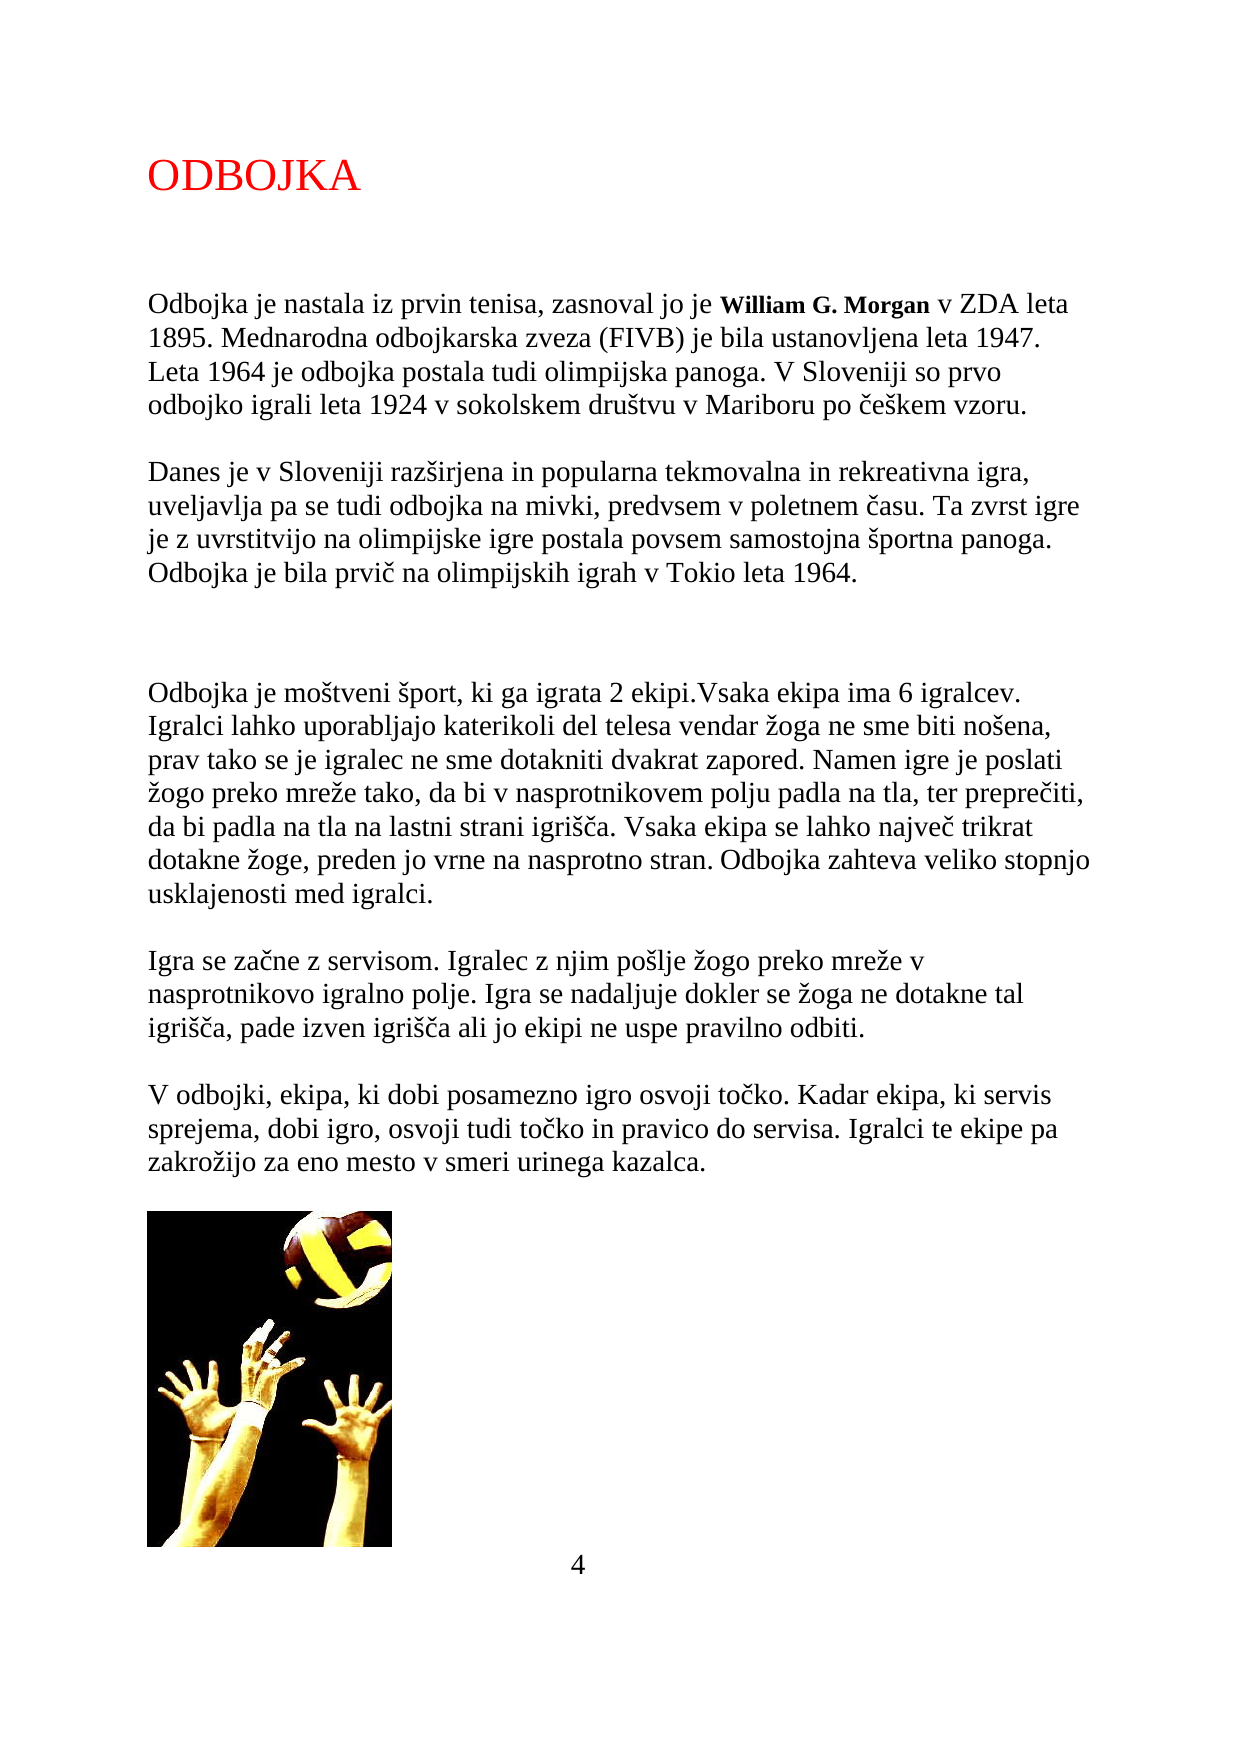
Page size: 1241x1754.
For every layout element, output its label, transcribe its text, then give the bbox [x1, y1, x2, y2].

text Danes je v Sloveniji razširjena in popularna tekmovalna in rekreativna igra, uveljavlja pa se tudi odbojka na mivki, predvsem v poletnem času. Ta zvrst igre je z uvrstitvijo na olimpijske igre postala povsem samostojna športna panoga. Odbojka je bila prvič na olimpijskih igrah v Tokio leta 1964. [148, 454, 1093, 588]
text V odbojki, ekipa, ki dobi posamezno igro osvoji točko. Kadar ekipa, ki servis sprejema, dobi igro, osvoji tudi točko in pravico do servisa. Igralci te ekipe pa zakrožijo za eno mesto v smeri urinega kazalca. [148, 1077, 1093, 1178]
picture [147, 1211, 392, 1547]
text ODBOJKA [148, 148, 1093, 200]
text Igra se začne z servisom. Igralec z njim pošlje žogo preko mreže v nasprotnikovo igralno polje. Igra se nadaljuje dokler se žoga ne dotakne tal igrišča, pade izven igrišča ali jo ekipi ne uspe pravilno odbiti. [148, 943, 1093, 1044]
text Odbojka je moštveni šport, ki ga igrata 2 ekipi.Vsaka ekipa ima 6 igralcev. Igralci lahko uporabljajo katerikoli del telesa vendar žoga ne sme biti nošena, prav tako se je igralec ne sme dotakniti dvakrat zapored. Namen igre je poslati žogo preko mreže tako, da bi v nasprotnikovem polju padla na tla, ter preprečiti, da bi padla na tla na lastni strani igrišča. Vsaka ekipa se lahko največ trikrat dotakne žoge, preden jo vrne na nasprotno stran. Odbojka zahteva veliko stopnjo usklajenosti med igralci. [148, 675, 1093, 909]
text Odbojka je nastala iz prvin tenisa, zasnoval jo je William G. Morgan v ZDA leta 1895. Mednarodna odbojkarska zveza (FIVB) je bila ustanovljena leta 1947. Leta 1964 je odbojka postala tudi olimpijska panoga. V Sloveniji so prvo odbojko igrali leta 1924 v sokolskem društvu v Mariboru po češkem vzoru. [148, 287, 1093, 421]
text 4 [148, 1547, 1093, 1580]
